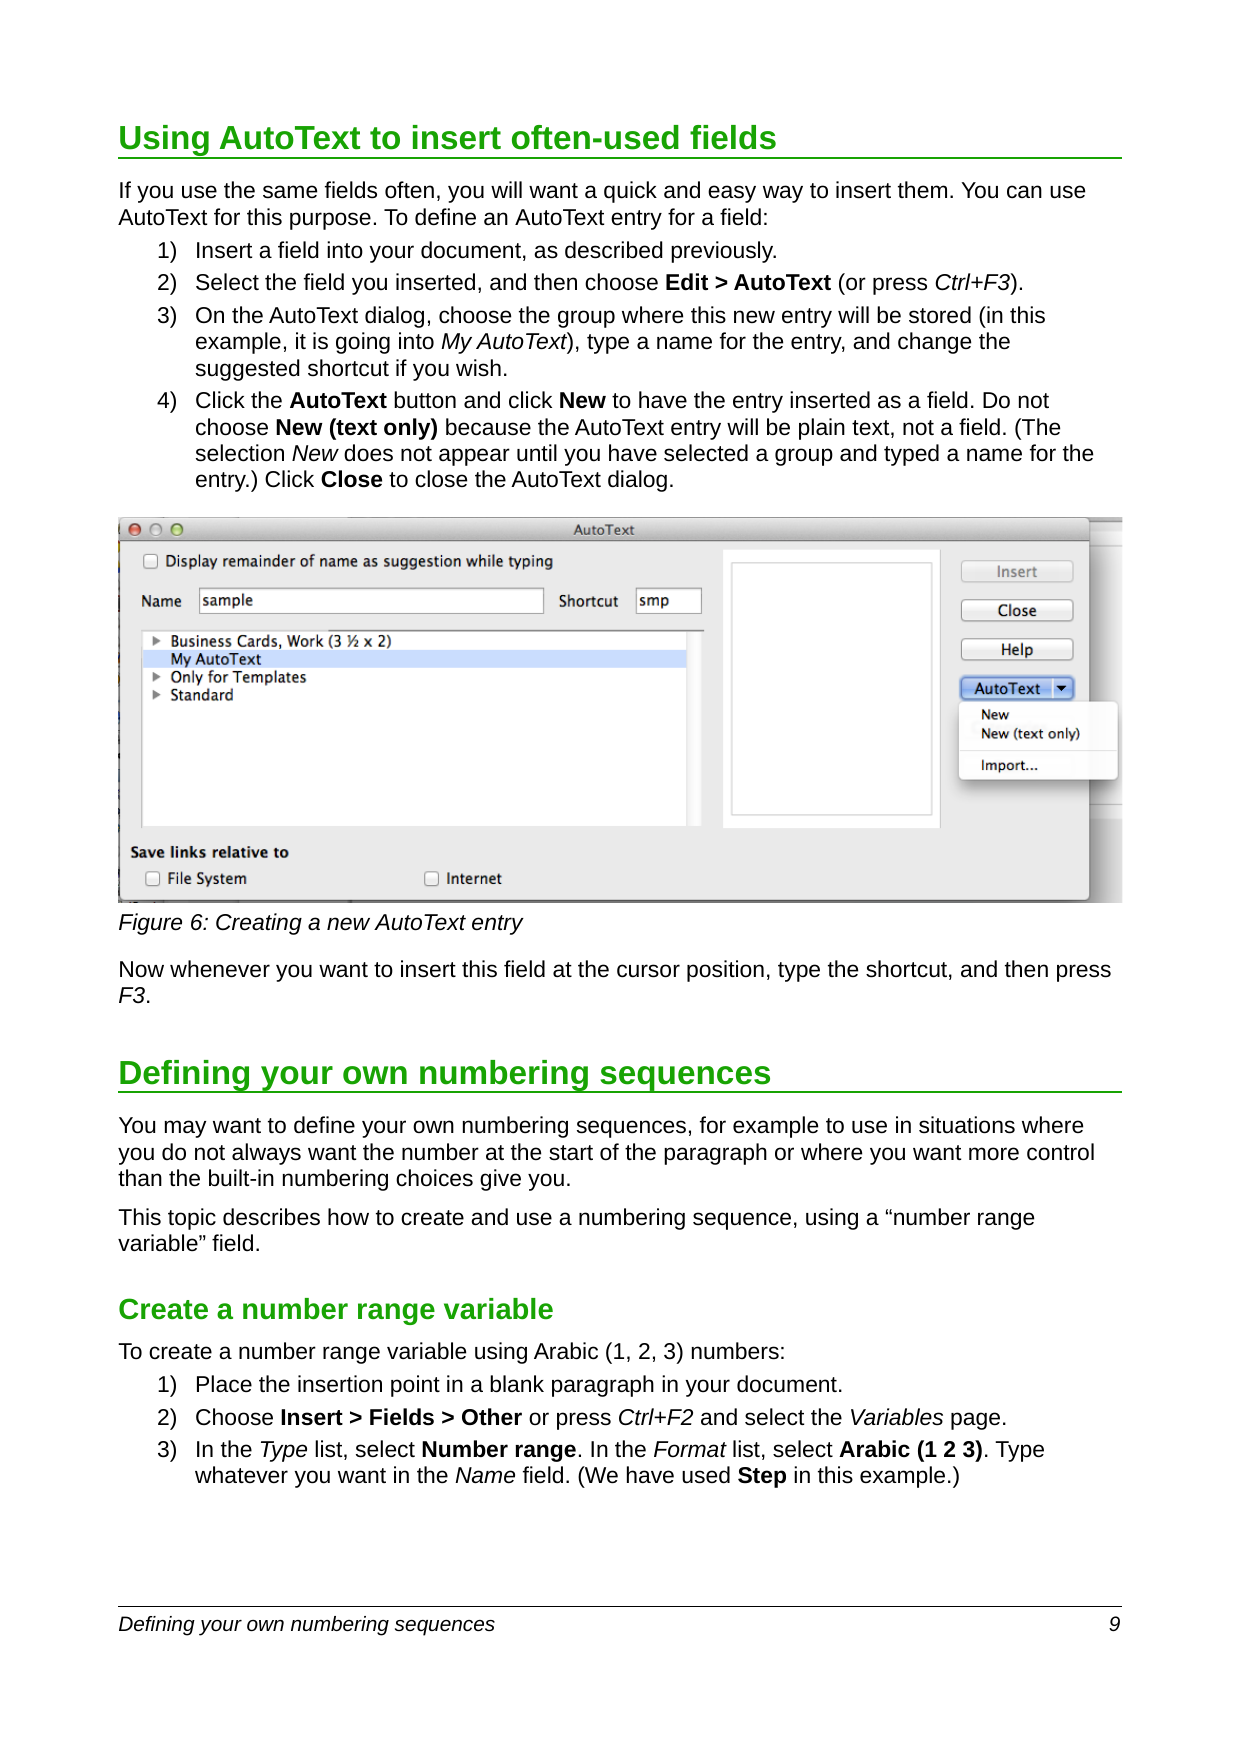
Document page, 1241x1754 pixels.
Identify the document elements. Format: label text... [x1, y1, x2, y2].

list On the AutoText dialog, choose the group where this new entry will be stored (in this example, it is going into My AutoText), type a name for the entry, and change the suggested shortcut if you wish. [177, 302, 1122, 381]
list Place the insertion point in a blank paragraph in your document. [177, 1371, 1122, 1397]
list Choose Insert > Fields > Other or press Ctrl+F2 and select the Variables page. [177, 1403, 1122, 1430]
text Figure 6: Creating a new AutoText entry [118, 909, 1122, 935]
list To create a number range variable using Arabic (1, 2, 3) numbers: [118, 1338, 1122, 1364]
subtitle Create a number range variable [118, 1292, 1122, 1326]
text You may want to define your own numbering sequences, for example to use in situations where you do not always want the number at the start of the paragraph or where you want more control than the built-in numbering choices give you. [118, 1112, 1122, 1191]
text This topic describes how to create and use a numbering sequence, using a “number range variable” field. [118, 1204, 1122, 1257]
list Insert a field into your document, as described previously. [177, 237, 1122, 263]
subtitle Defining your own numbering sequences [118, 1053, 1122, 1091]
subtitle Using AutoText to insert often-used fields [118, 118, 1122, 157]
list Select the field you inserted, and then choose Edit > AutoText (or press Ctrl+F3). [177, 269, 1122, 296]
list In the Type list, select Number range. In the Format list, select Arabic (1 2 3). Type whatever you want in the Name field. (We have used Step in this example.) [177, 1436, 1122, 1489]
list If you use the same fields often, you will want a quick and easy way to insert them. You can use AutoText for this purpose. To define an AutoText entry for a field: [118, 177, 1122, 230]
list Click the AutoText button and click New to have the entry inserted as a field. Do not choose New (text only) because the AutoText entry will be plain text, not a field. (The selection New does not appear until you have selected a group and typed a name for the entry.) Click Close to close the AutoText dialog. [177, 387, 1122, 493]
text Now whenever you want to insert this field at the cursor position, type the shortcut, and then press F3. [118, 956, 1122, 1008]
picture [118, 517, 1123, 903]
